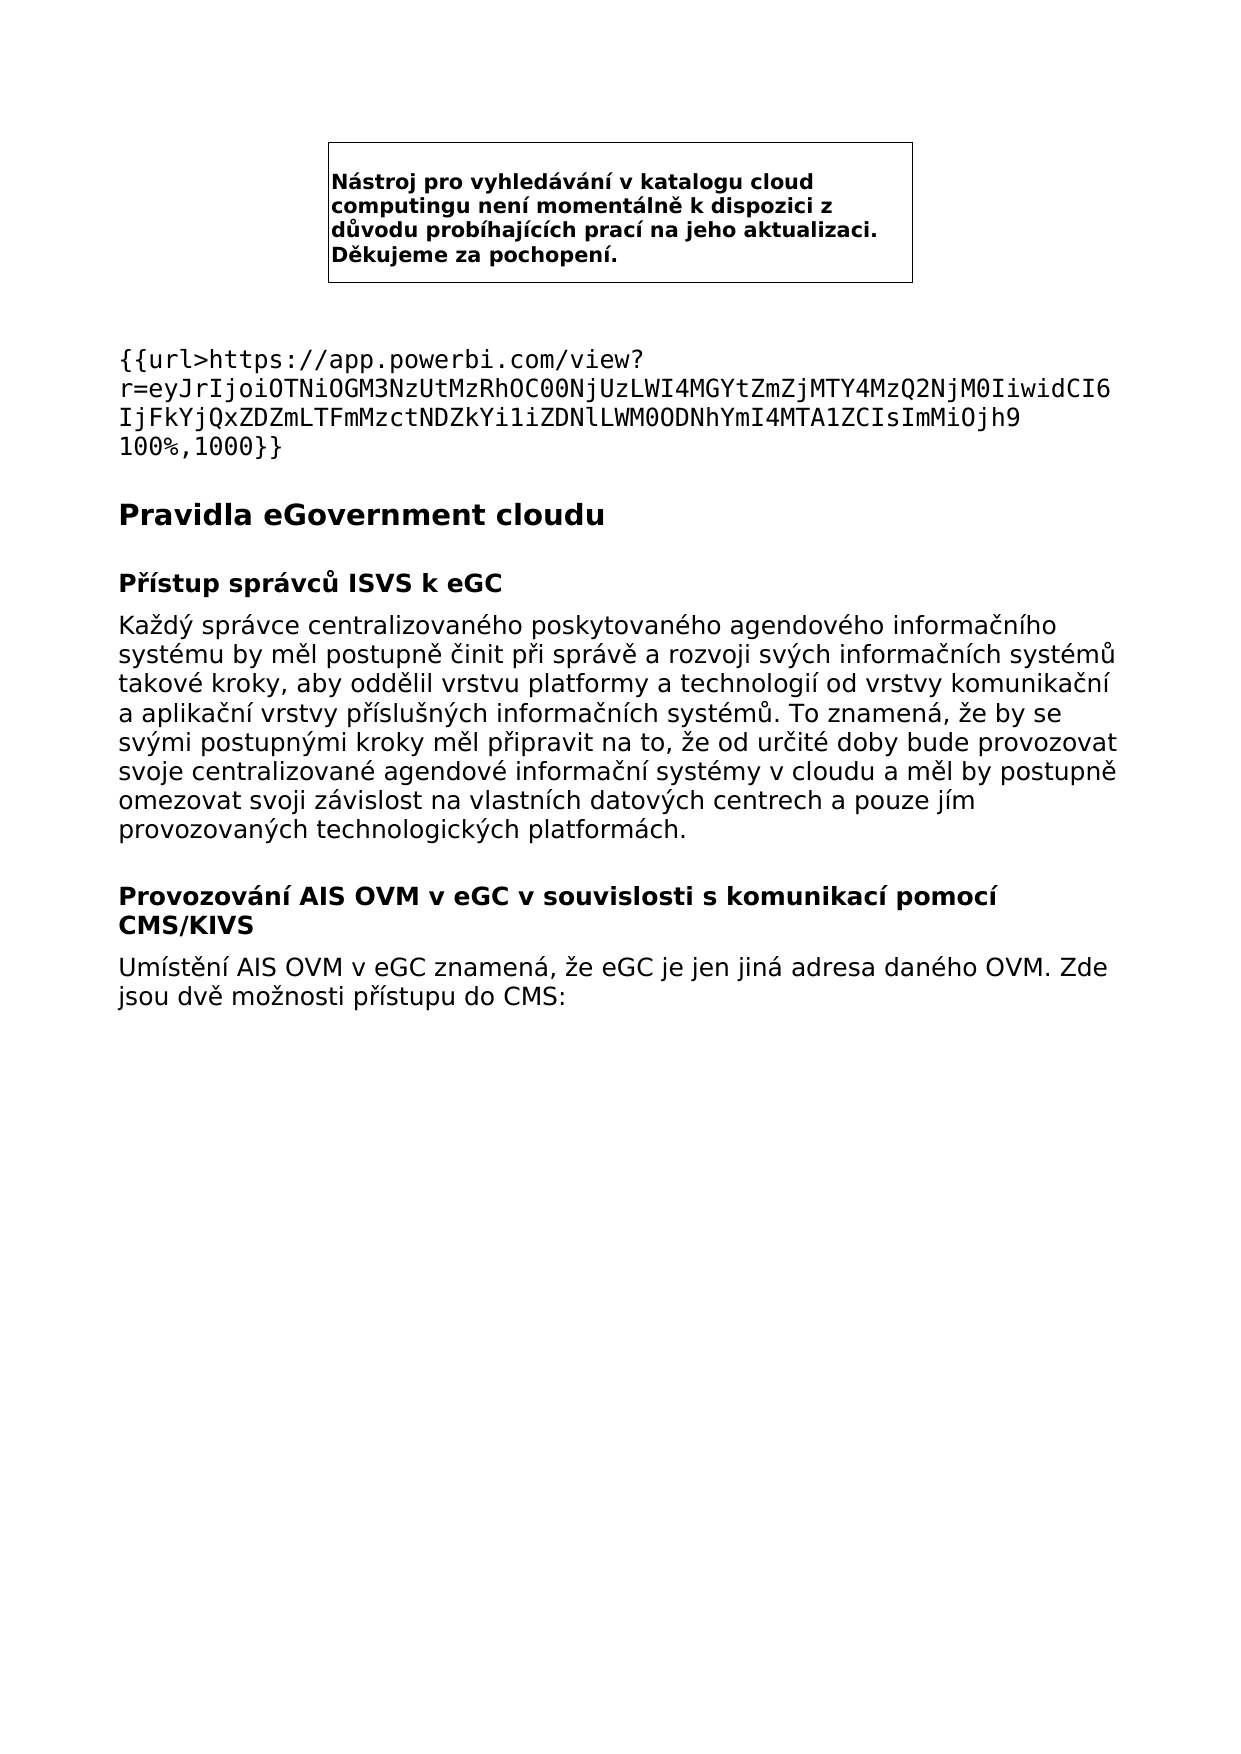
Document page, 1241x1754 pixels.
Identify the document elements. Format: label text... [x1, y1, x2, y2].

subtitle Pravidla eGovernment cloudu [118, 498, 1122, 532]
text Umístění AIS OVM v eGC znamená, že eGC je jen jiná adresa daného OVM. Zde jsou dvě možnosti přístupu do CMS: [118, 953, 1122, 1011]
table_header Nástroj pro vyhledávání v katalogu cloud computingu není momentálně k dispozici z důvodu probíhajících prací na jeho aktualizaci. Děkujeme za pochopení. [329, 143, 912, 282]
text Každý správce centralizovaného poskytovaného agendového informačního systému by měl postupně činit při správě a rozvoji svých informačních systémů takové kroky, aby oddělil vrstvu platformy a technologií od vrstvy komunikační a aplikační vrstvy příslušných informačních systémů. To znamená, že by se svými postupnými kroky měl připravit na to, že od určité doby bude provozovat svoje centralizované agendové informační systémy v cloudu a měl by postupně omezovat svoji závislost na vlastních datových centrech a pouze jím provozovaných technologických platformách. [118, 611, 1122, 845]
text {{url>https://app.powerbi.com/view?r=eyJrIjoiOTNiOGM3NzUtMzRhOC00NjUzLWI4MGYtZmZjMTY4MzQ2NjM0IiwidCI6IjFkYjQxZDZmLTFmMzctNDZkYi1iZDNlLWM0ODNhYmI4MTA1ZCIsImMiOjh9 100%,1000}} [118, 345, 1122, 461]
subtitle Provozování AIS OVM v eGC v souvislosti s komunikací pomocí CMS/KIVS [118, 882, 1122, 941]
subtitle Přístup správců ISVS k eGC [118, 570, 1122, 599]
